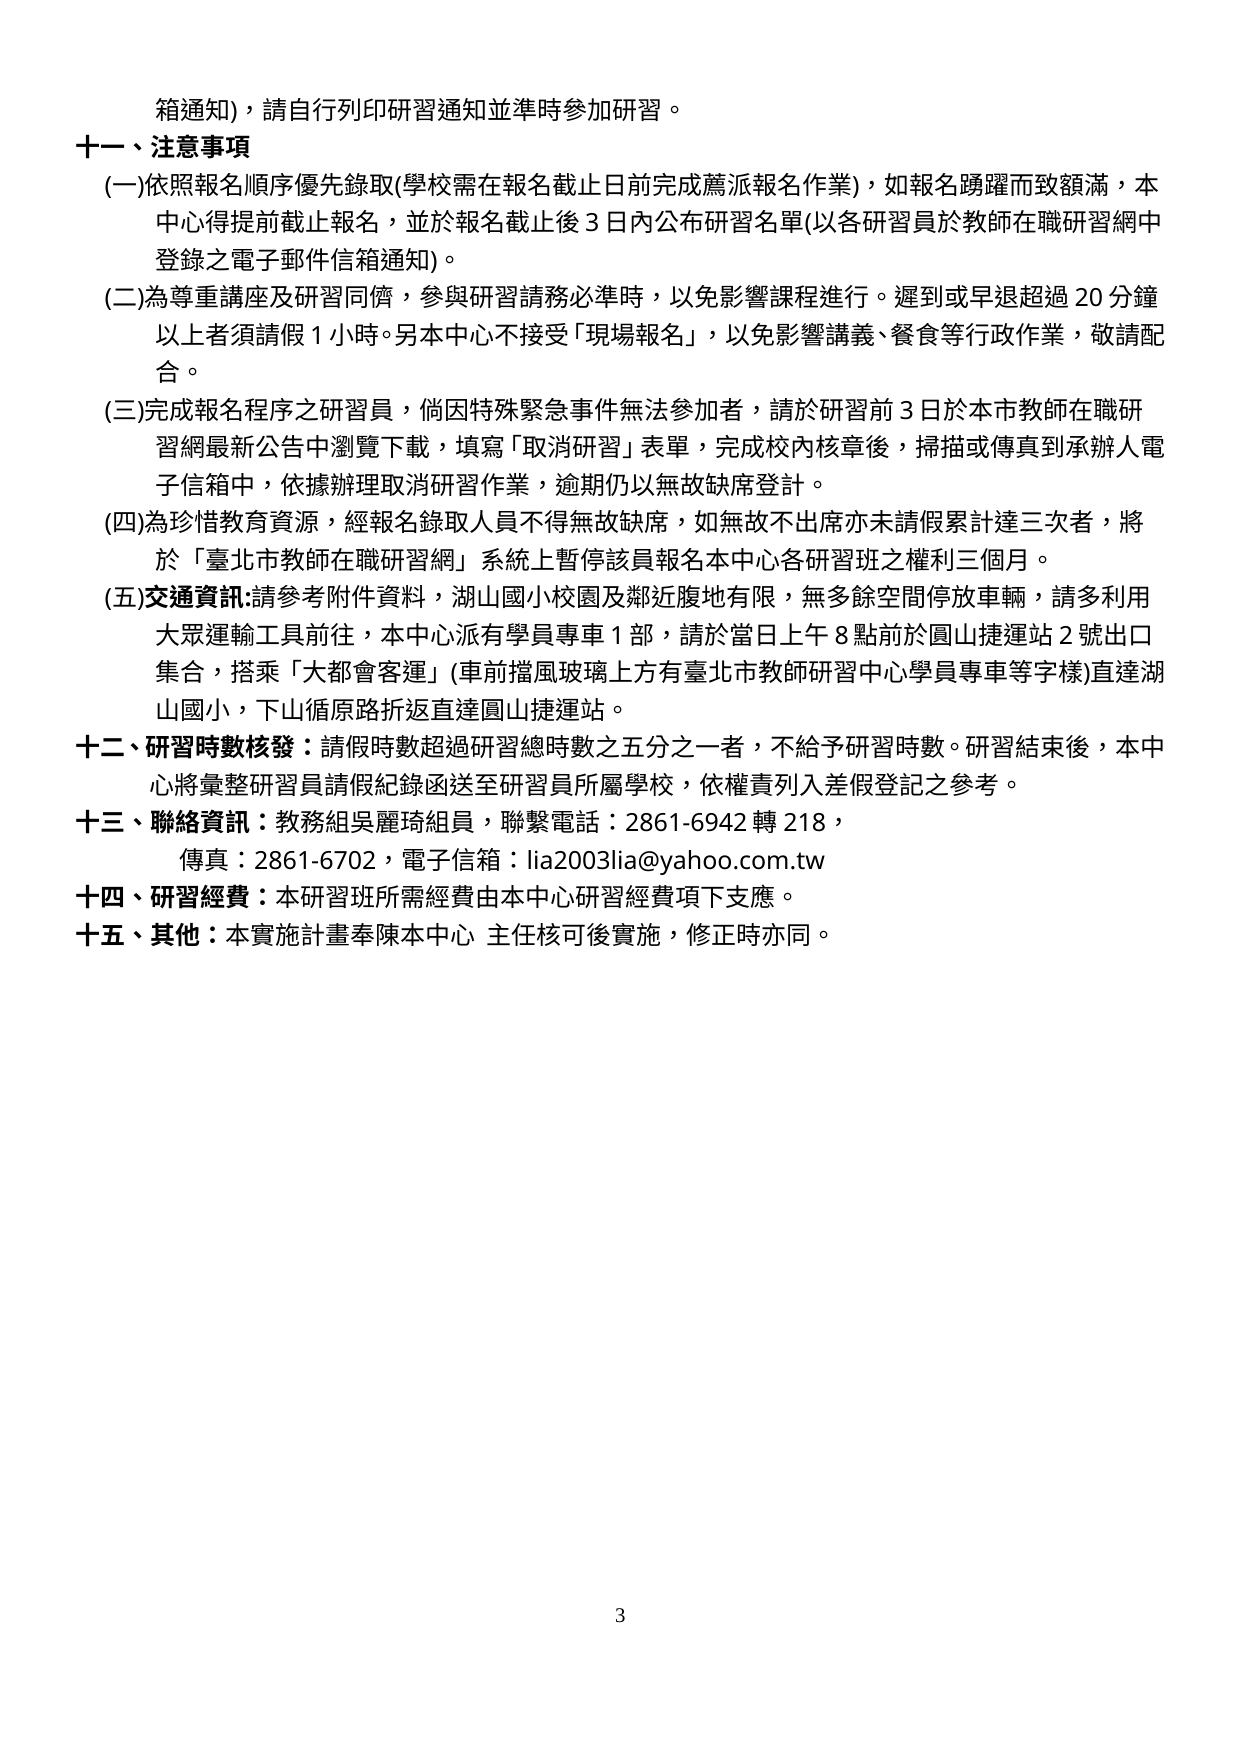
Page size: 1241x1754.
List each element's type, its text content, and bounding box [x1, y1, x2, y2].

text 傳真：2861-6702，電子信箱：lia2003lia@yahoo.com.tw [75, 840, 1165, 877]
text (四)為珍惜教育資源，經報名錄取人員不得無故缺席，如無故不出席亦未請假累計達三次者，將於「臺北市教師在職研習網」系統上暫停該員報名本中心各研習班之權利三個月。 [104, 502, 1165, 577]
text 十二、研習時數核發：請假時數超過研習總時數之五分之一者，不給予研習時數。研習結束後，本中心將彙整研習員請假紀錄函送至研習員所屬學校，依權責列入差假登記之參考。 [75, 727, 1165, 802]
text (三)完成報名程序之研習員，倘因特殊緊急事件無法參加者，請於研習前3日於本市教師在職研習網最新公告中瀏覽下載，填寫「取消研習」表單，完成校內核章後，掃描或傳真到承辦人電子信箱中，依據辦理取消研習作業，逾期仍以無故缺席登計。 [104, 390, 1165, 502]
text (五)交通資訊:請參考附件資料，湖山國小校園及鄰近腹地有限，無多餘空間停放車輛，請多利用大眾運輸工具前往，本中心派有學員專車1部，請於當日上午8點前於圓山捷運站2號出口集合，搭乘「大都會客運」(車前擋風玻璃上方有臺北市教師研習中心學員專車等字樣)直達湖山國小，下山循原路折返直達圓山捷運站。 [104, 577, 1165, 727]
text 十三、聯絡資訊：教務組吳麗琦組員，聯繫電話：2861-6942轉 218， [75, 802, 1165, 840]
text (二)為尊重講座及研習同儕，參與研習請務必準時，以免影響課程進行。遲到或早退超過20分鐘以上者須請假1小時。另本中心不接受「現場報名」，以免影響講義、餐食等行政作業，敬請配合。 [104, 277, 1165, 390]
text 十一、注意事項 [75, 127, 1165, 165]
text 箱通知)，請自行列印研習通知並準時參加研習。 [104, 90, 1165, 127]
text 十五、其他：本實施計畫奉陳本中心 主任核可後實施，修正時亦同。 [25, 915, 1165, 952]
text 十四、研習經費：本研習班所需經費由本中心研習經費項下支應。 [75, 877, 1165, 915]
text (一)依照報名順序優先錄取(學校需在報名截止日前完成薦派報名作業)，如報名踴躍而致額滿，本中心得提前截止報名，並於報名截止後3日內公布研習名單(以各研習員於教師在職研習網中登錄之電子郵件信箱通知)。 [104, 165, 1165, 277]
